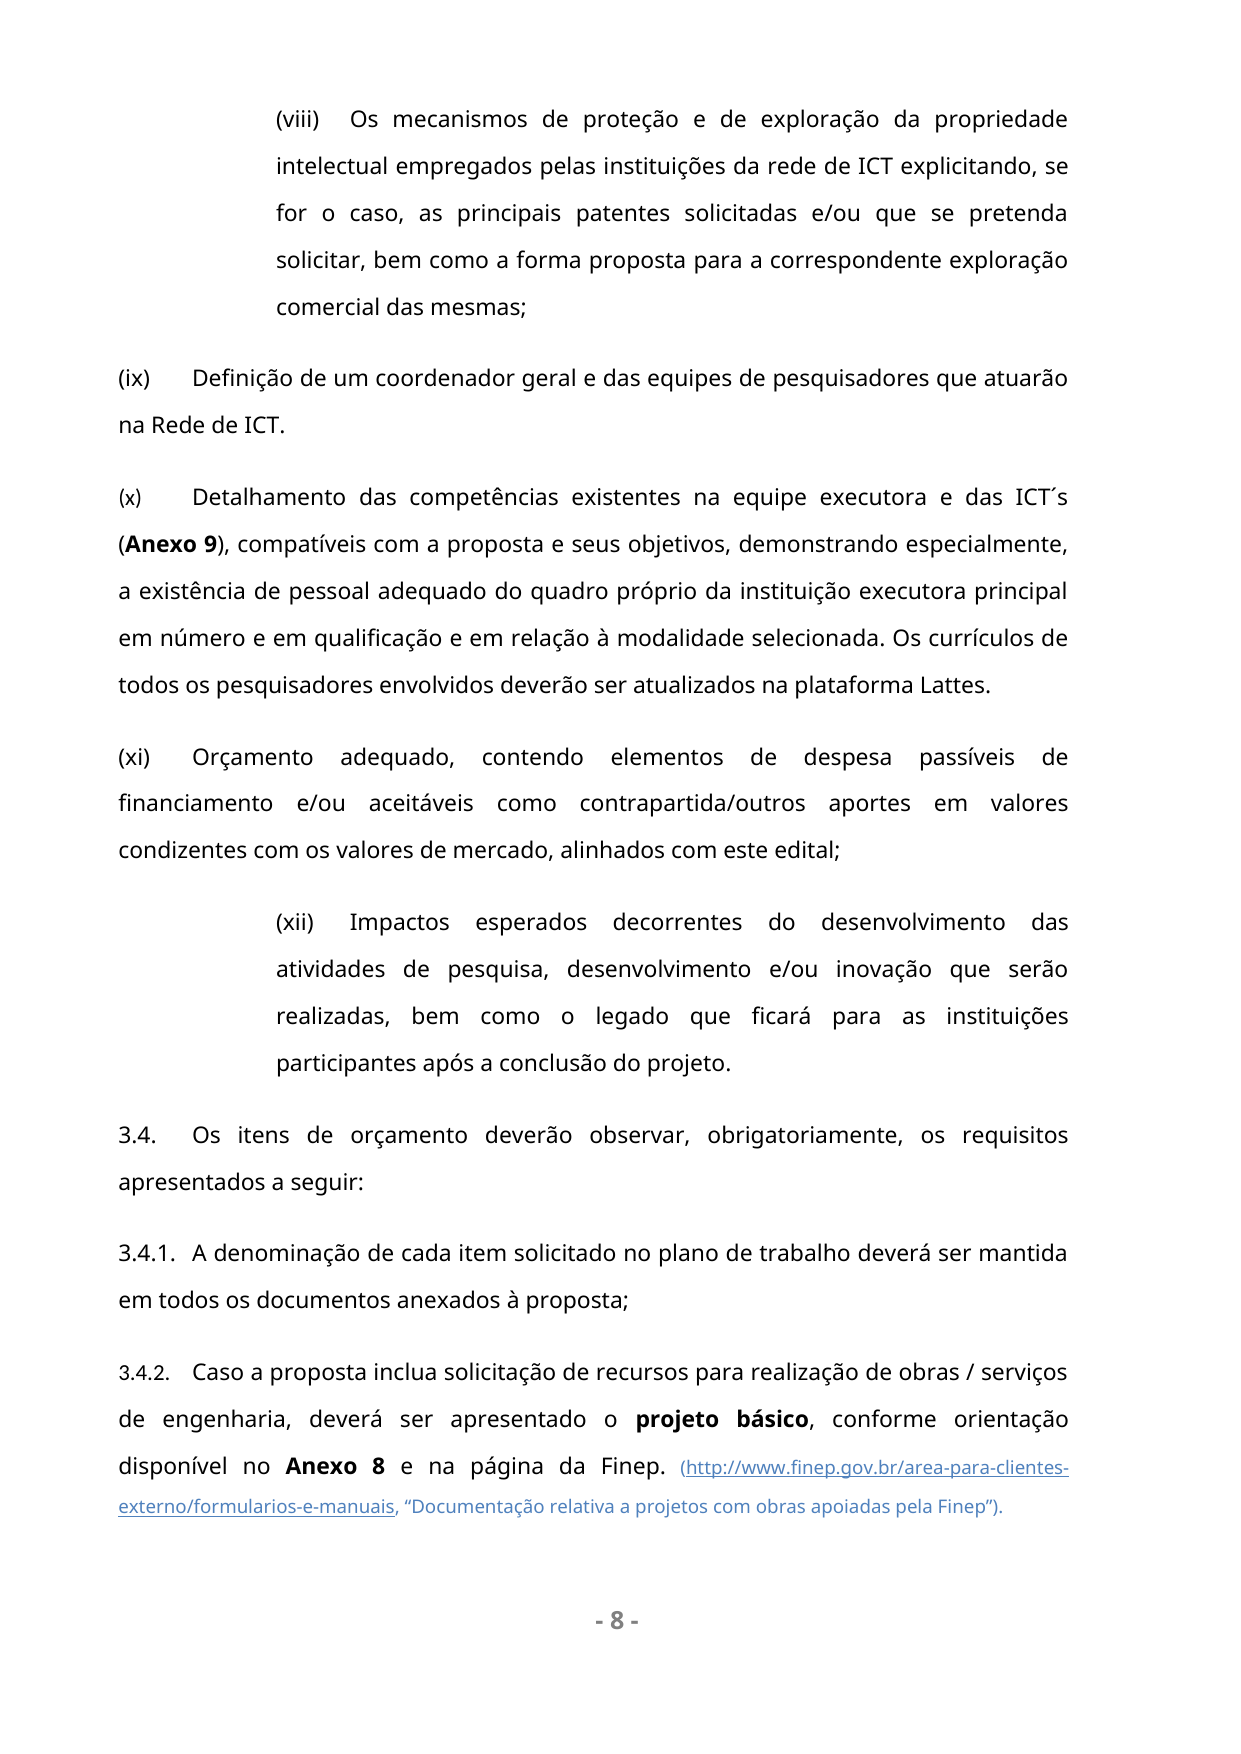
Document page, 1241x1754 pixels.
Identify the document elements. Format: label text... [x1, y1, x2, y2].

list Definição de um coordenador geral e das equipes de pesquisadores que atuarão na Rede de ICT. [118, 362, 1069, 441]
list Impactos esperados decorrentes do desenvolvimento das atividades de pesquisa, desenvolvimento e/ou inovação que serão realizadas, bem como o legado que ficará para as instituições participantes após a conclusão do projeto. [276, 906, 1069, 1078]
list Os mecanismos de proteção e de exploração da propriedade intelectual empregados pelas instituições da rede de ICT explicitando, se for o caso, as principais patentes solicitadas e/ou que se pretenda solicitar, bem como a forma proposta para a correspondente exploração comercial das mesmas; [276, 103, 1069, 322]
list A denominação de cada item solicitado no plano de trabalho deverá ser mantida em todos os documentos anexados à proposta; [118, 1237, 1069, 1316]
list Os itens de orçamento deverão observar, obrigatoriamente, os requisitos apresentados a seguir: [118, 1119, 1069, 1197]
list Caso a proposta inclua solicitação de recursos para realização de obras / serviços de engenharia, deverá ser apresentado o projeto básico, conforme orientação disponível no Anexo 8 e na página da Finep. (http://www.finep.gov.br/area-para-clientes-externo/formularios-e-manuais, “Documentação relativa a projetos com obras apoiadas pela Finep”). [118, 1356, 1069, 1519]
list Orçamento adequado, contendo elementos de despesa passíveis de financiamento e/ou aceitáveis como contrapartida/outros aportes em valores condizentes com os valores de mercado, alinhados com este edital; [118, 741, 1069, 866]
list Detalhamento das competências existentes na equipe executora e das ICT´s (Anexo 9), compatíveis com a proposta e seus objetivos, demonstrando especialmente, a existência de pessoal adequado do quadro próprio da instituição executora principal em número e em qualificação e em relação à modalidade selecionada. Os currículos de todos os pesquisadores envolvidos deverão ser atualizados na plataforma Lattes. [118, 481, 1069, 700]
